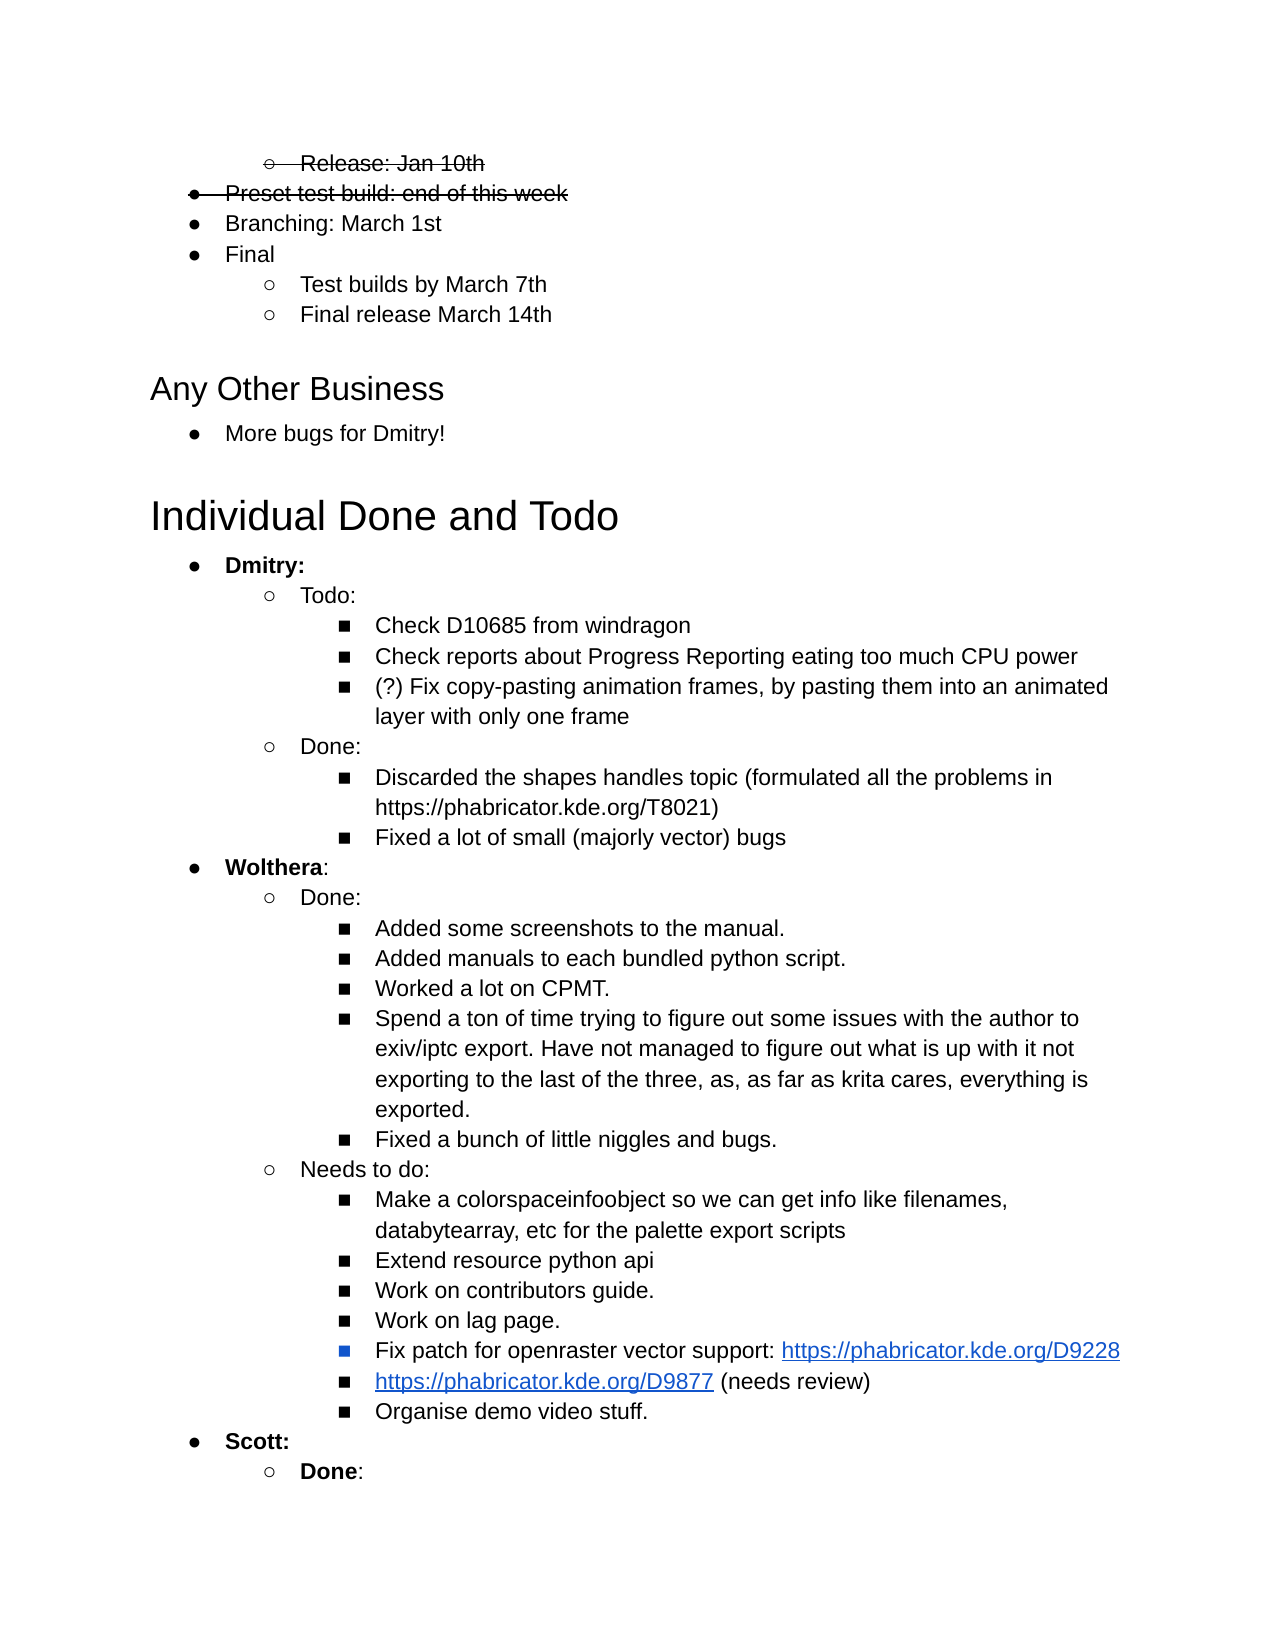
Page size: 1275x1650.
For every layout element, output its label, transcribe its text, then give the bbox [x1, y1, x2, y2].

list Done: [262, 884, 1125, 911]
list Fix patch for openraster vector support: https://phabricator.kde.org/D9228 [337, 1337, 1125, 1364]
list Make a colorspaceinfoobject so we can get info like filenames, databytearray, etc for the palette export scripts [337, 1186, 1125, 1243]
list (?) Fix copy-pasting animation frames, by pasting them into an animated layer with only one frame [337, 673, 1125, 729]
list Added manuals to each bundled python script. [337, 945, 1125, 971]
list Final release March 14th [262, 301, 1125, 327]
list Done: [262, 1458, 1125, 1484]
list Scott: [187, 1428, 1125, 1454]
list Done: [262, 733, 1125, 759]
list Work on contributors guide. [337, 1277, 1125, 1303]
list Final [187, 241, 1125, 267]
list Organise demo video stuff. [337, 1398, 1125, 1424]
list Fixed a lot of small (majorly vector) bugs [337, 824, 1125, 850]
subtitle Any Other Business [150, 369, 1125, 407]
list Branching: March 1st [187, 210, 1125, 237]
subtitle Individual Done and Todo [150, 492, 1125, 539]
list Extend resource python api [337, 1247, 1125, 1273]
list Test builds by March 7th [262, 271, 1125, 297]
list Release: Jan 10th [262, 150, 1125, 176]
list https://phabricator.kde.org/D9877 (needs review) [337, 1368, 1125, 1394]
list Discarded the shapes handles topic (formulated all the problems in https://phabricator.kde.org/T8021) [337, 763, 1125, 820]
list Check reports about Progress Reporting eating too much CPU power [337, 643, 1125, 669]
list Todo: [262, 582, 1125, 608]
list Wolthera: [187, 854, 1125, 880]
list Work on lag page. [337, 1307, 1125, 1333]
list Worked a lot on CPMT. [337, 975, 1125, 1001]
list Check D10685 from windragon [337, 612, 1125, 639]
list Dmitry: [187, 552, 1125, 578]
list More bugs for Dmitry! [187, 420, 1125, 446]
list Spend a ton of time trying to figure out some issues with the author to exiv/iptc export. Have not managed to figure out what is up with it not exporting to the last of the three, as, as far as krita cares, everything is exported. [337, 1005, 1125, 1122]
list Needs to do: [262, 1156, 1125, 1182]
list Added some screenshots to the manual. [337, 914, 1125, 941]
list Fixed a bunch of little niggles and bugs. [337, 1126, 1125, 1152]
list Preset test build: end of this week [187, 180, 1125, 207]
